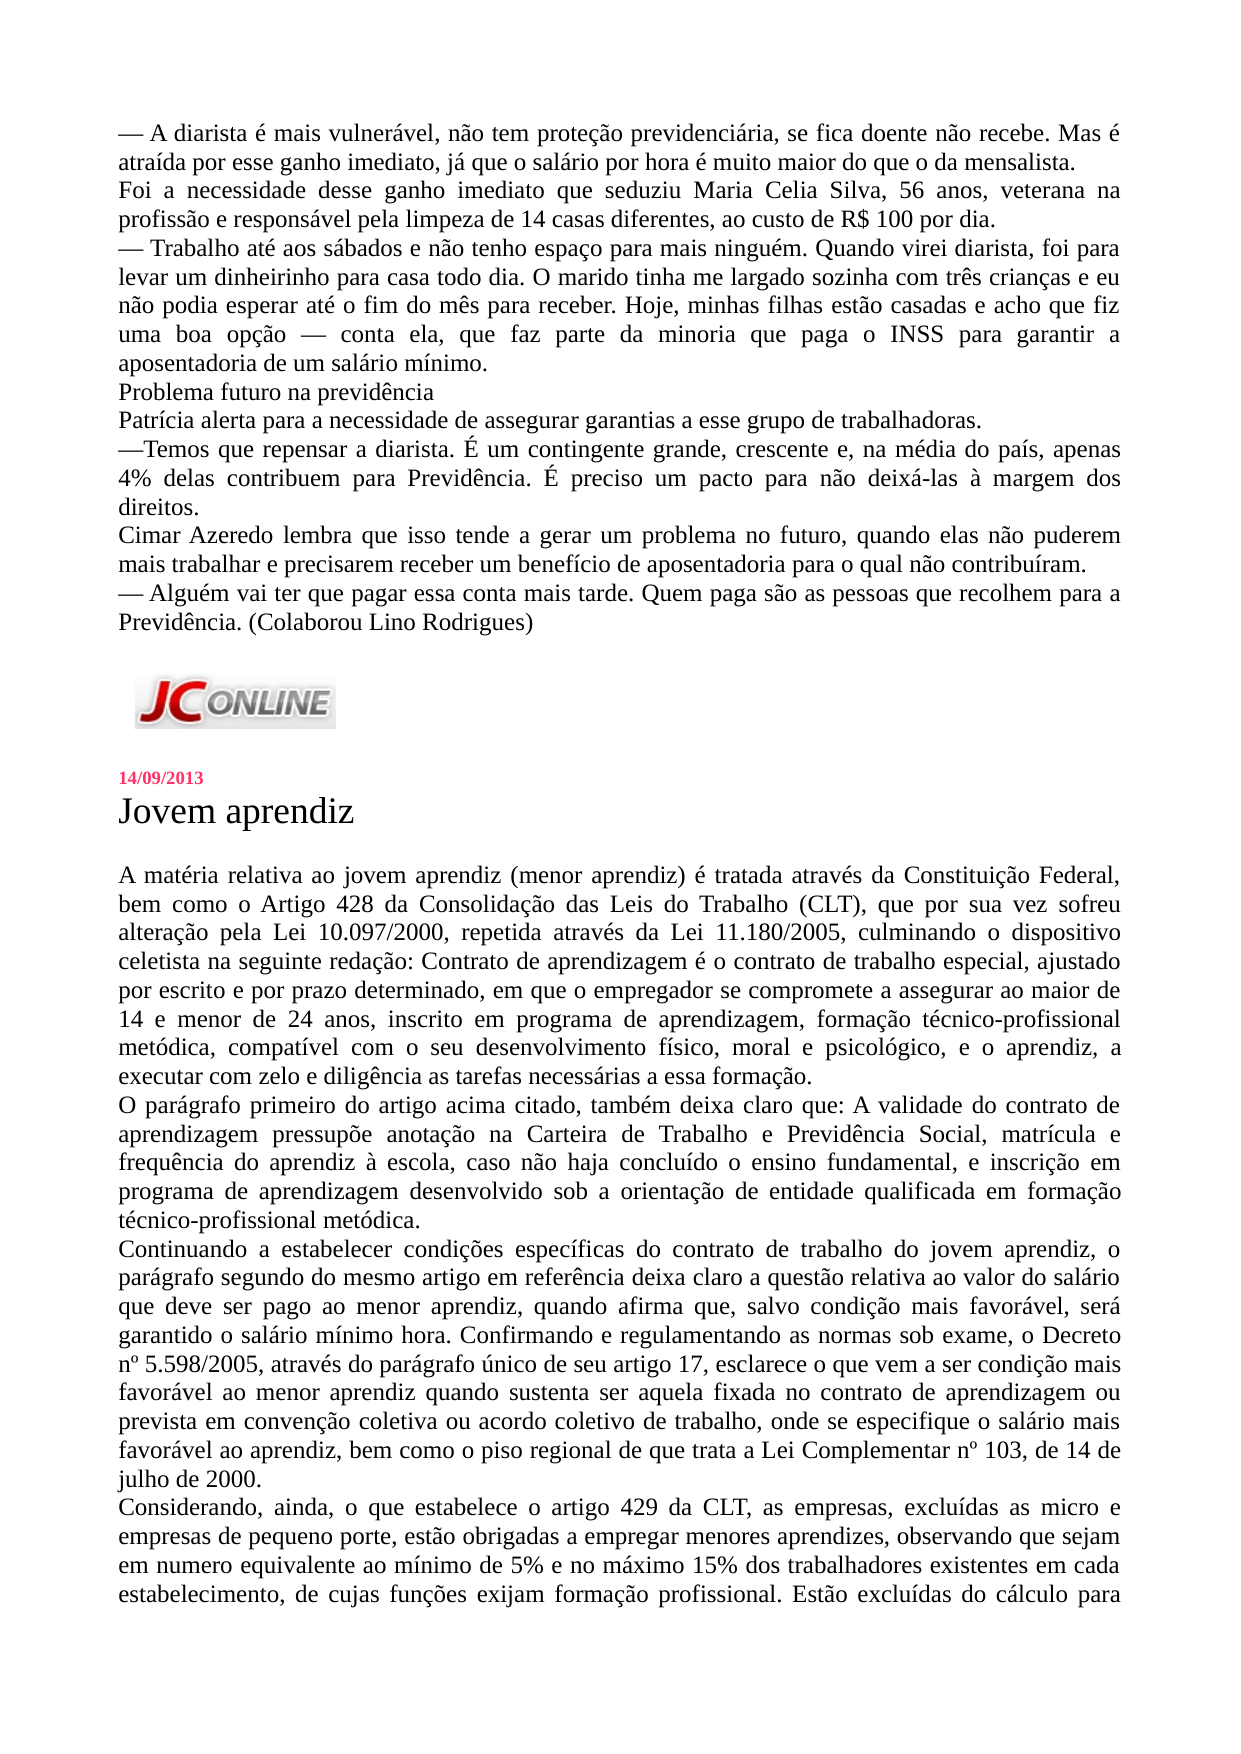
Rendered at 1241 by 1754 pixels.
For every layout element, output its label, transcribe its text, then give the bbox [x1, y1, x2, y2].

text Foi a necessidade desse ganho imediato que seduziu Maria Celia Silva, 56 anos, veterana na profissão e responsável pela limpeza de 14 casas diferentes, ao custo de R$ 100 por dia. [118, 176, 1122, 233]
text 14/09/2013 [118, 767, 1122, 788]
picture [134, 673, 336, 729]
text — A diarista é mais vulnerável, não tem proteção previdenciária, se fica doente não recebe. Mas é atraída por esse ganho imediato, já que o salário por hora é muito maior do que o da mensalista. [118, 118, 1122, 176]
text Considerando, ainda, o que estabelece o artigo 429 da CLT, as empresas, excluídas as micro e empresas de pequeno porte, estão obrigadas a empregar menores aprendizes, observando que sejam em numero equivalente ao mínimo de 5% e no máximo 15% dos trabalhadores existentes em cada estabelecimento, de cujas funções exijam formação profissional. Estão excluídas do cálculo para [118, 1492, 1122, 1607]
text — Alguém vai ter que pagar essa conta mais tarde. Quem paga são as pessoas que recolhem para a Previdência. (Colaborou Lino Rodrigues) [118, 578, 1122, 636]
text Patrícia alerta para a necessidade de assegurar garantias a esse grupo de trabalhadoras. [118, 406, 1122, 434]
text — Trabalho até aos sábados e não tenho espaço para mais ninguém. Quando virei diarista, foi para levar um dinheirinho para casa todo dia. O marido tinha me largado sozinha com três crianças e eu não podia esperar até o fim do mês para receber. Hoje, minhas filhas estão casadas e acho que fiz uma boa opção — conta ela, que faz parte da minoria que paga o INSS para garantir a aposentadoria de um salário mínimo. [118, 233, 1122, 377]
text Continuando a estabelecer condições específicas do contrato de trabalho do jovem aprendiz, o parágrafo segundo do mesmo artigo em referência deixa claro a questão relativa ao valor do salário que deve ser pago ao menor aprendiz, quando afirma que, salvo condição mais favorável, será garantido o salário mínimo hora. Confirmando e regulamentando as normas sob exame, o Decreto nº 5.598/2005, através do parágrafo único de seu artigo 17, esclarece o que vem a ser condição mais favorável ao menor aprendiz quando sustenta ser aquela fixada no contrato de aprendizagem ou prevista em convenção coletiva ou acordo coletivo de trabalho, onde se especifique o salário mais favorável ao aprendiz, bem como o piso regional de que trata a Lei Complementar nº 103, de 14 de julho de 2000. [118, 1234, 1122, 1492]
text Jovem aprendiz [118, 788, 1122, 831]
text O parágrafo primeiro do artigo acima citado, também deixa claro que: A validade do contrato de aprendizagem pressupõe anotação na Carteira de Trabalho e Previdência Social, matrícula e frequência do aprendiz à escola, caso não haja concluído o ensino fundamental, e inscrição em programa de aprendizagem desenvolvido sob a orientação de entidade qualificada em formação técnico-profissional metódica. [118, 1090, 1122, 1234]
text A matéria relativa ao jovem aprendiz (menor aprendiz) é tratada através da Constituição Federal, bem como o Artigo 428 da Consolidação das Leis do Trabalho (CLT), que por sua vez sofreu alteração pela Lei 10.097/2000, repetida através da Lei 11.180/2005, culminando o dispositivo celetista na seguinte redação: Contrato de aprendizagem é o contrato de trabalho especial, ajustado por escrito e por prazo determinado, em que o empregador se compromete a assegurar ao maior de 14 e menor de 24 anos, inscrito em programa de aprendizagem, formação técnico-profissional metódica, compatível com o seu desenvolvimento físico, moral e psicológico, e o aprendiz, a executar com zelo e diligência as tarefas necessárias a essa formação. [118, 860, 1122, 1090]
text Problema futuro na previdência [118, 377, 1122, 406]
text Cimar Azeredo lembra que isso tende a gerar um problema no futuro, quando elas não puderem mais trabalhar e precisarem receber um benefício de aposentadoria para o qual não contribuíram. [118, 521, 1122, 578]
text —Temos que repensar a diarista. É um contingente grande, crescente e, na média do país, apenas 4% delas contribuem para Previdência. É preciso um pacto para não deixá-las à margem dos direitos. [118, 434, 1122, 521]
